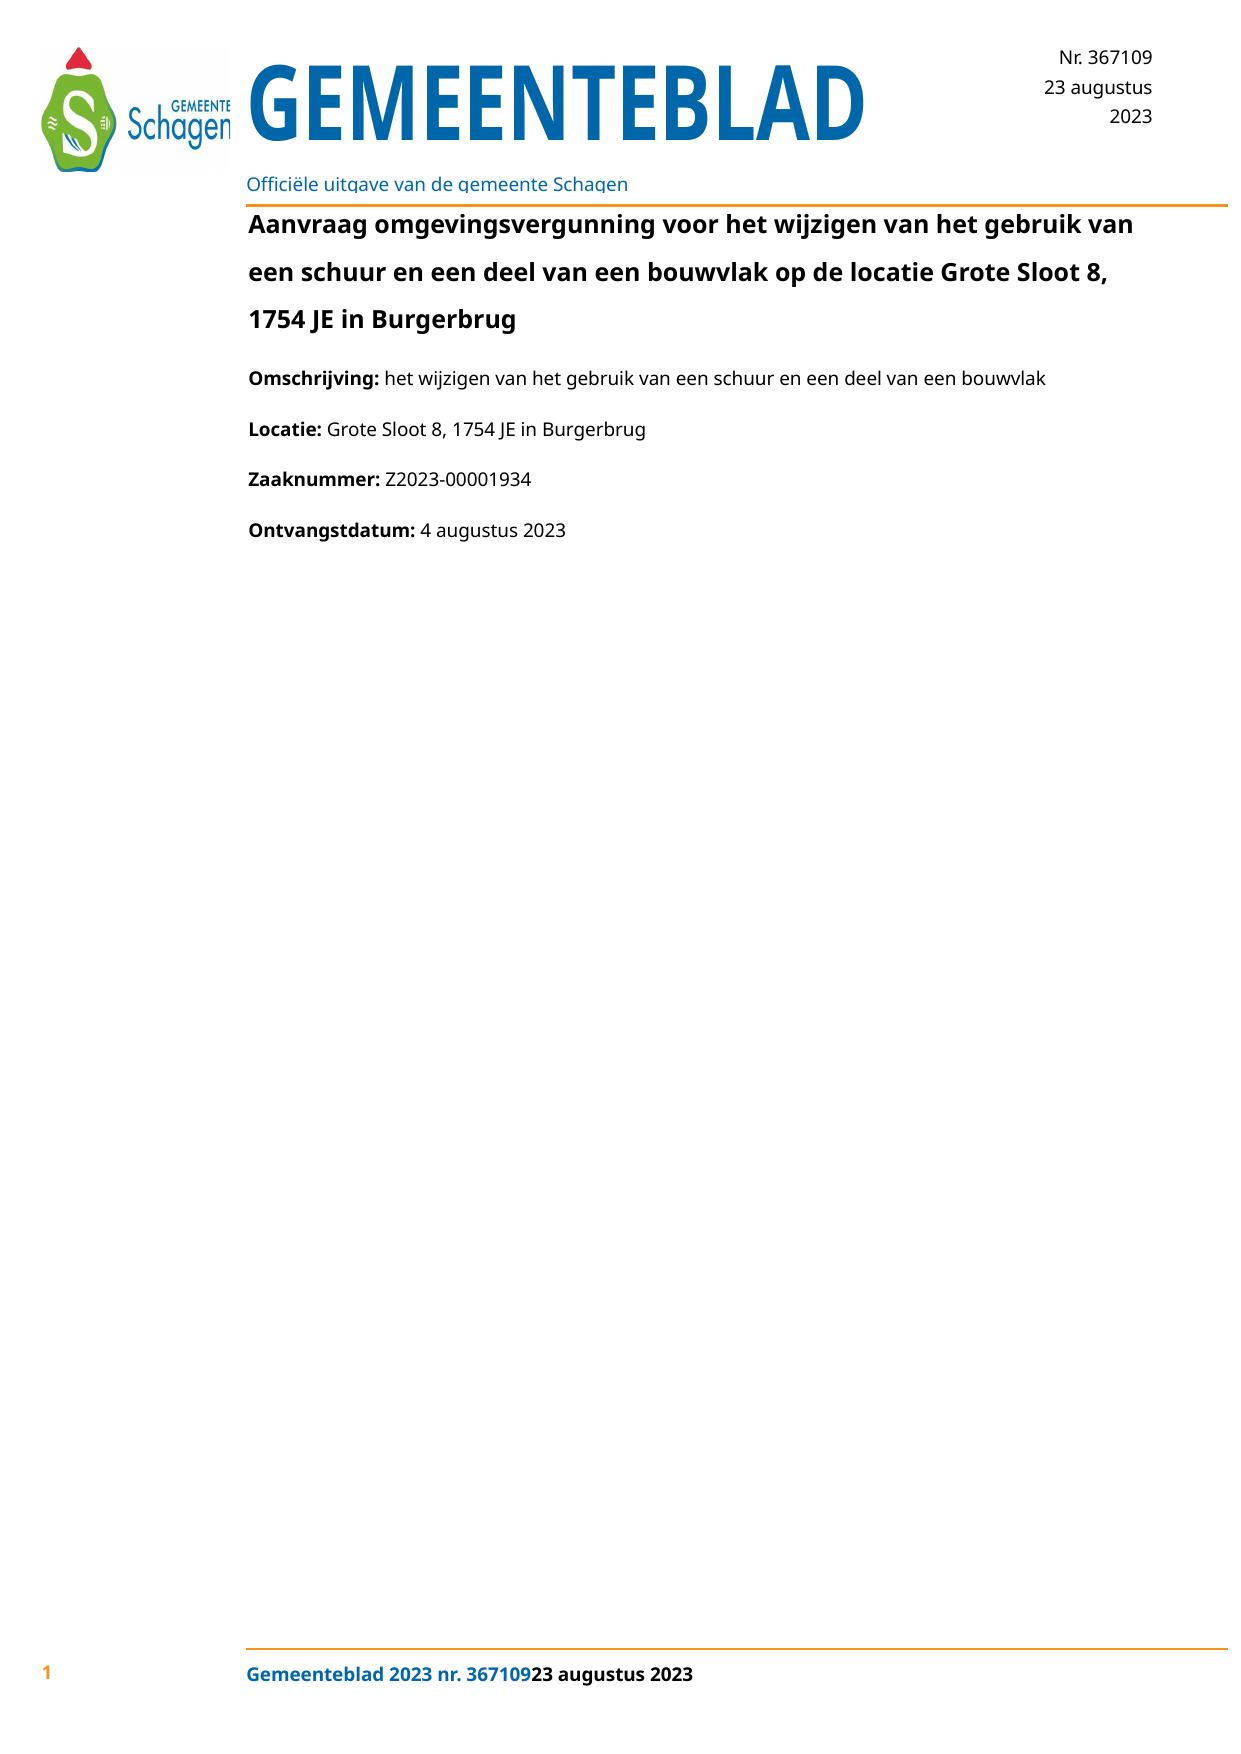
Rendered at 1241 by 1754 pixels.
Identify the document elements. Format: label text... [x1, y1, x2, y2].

picture [41, 47, 231, 172]
text Aanvraag omgevingsvergunning voor het wijzigen van het gebruik van een schuur en een deel van een bouwvlak op de locatie Grote Sloot 8, 1754 JE in Burgerbrug [248, 207, 1152, 336]
text Ontvangstdatum: 4 augustus 2023 [248, 517, 1152, 542]
text Zaaknummer: Z2023-00001934 [248, 466, 1152, 492]
text Locatie: Grote Sloot 8, 1754 JE in Burgerbrug [248, 416, 1152, 442]
text Omschrijving: het wijzigen van het gebruik van een schuur en een deel van een bouwvlak [248, 366, 1152, 391]
